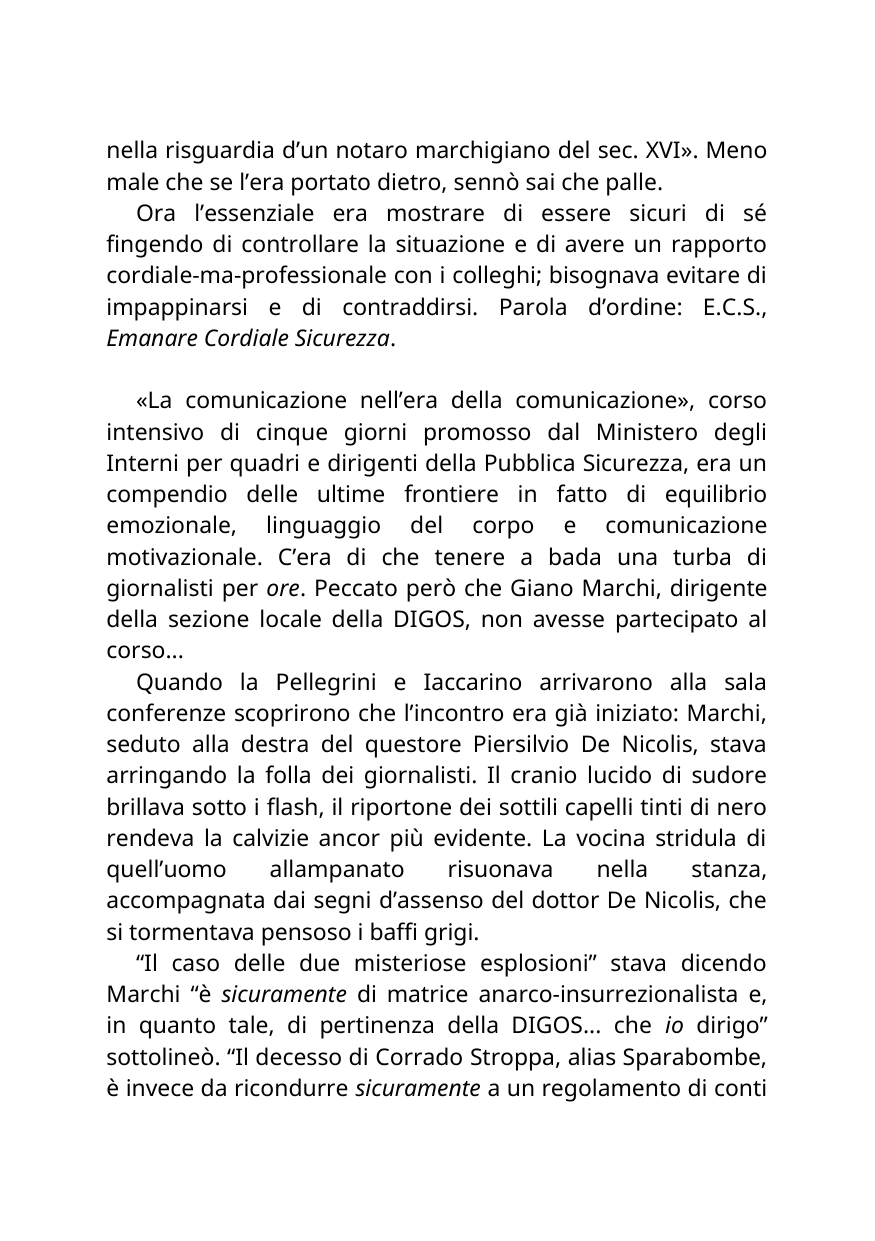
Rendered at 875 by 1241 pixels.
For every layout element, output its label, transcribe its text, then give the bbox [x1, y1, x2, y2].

text nella risguardia d’un notaro marchigiano del sec. XVI». Meno male che se l’era portato dietro, sennò sai che palle. [106, 134, 768, 197]
text «La comunicazione nell’era della comunicazione», corso intensivo di cinque giorni promosso dal Ministero degli Interni per quadri e dirigenti della Pubblica Sicurezza, era un compendio delle ultime frontiere in fatto di equilibrio emozionale, linguaggio del corpo e comunicazione motivazionale. C’era di che tenere a bada una turba di giornalisti per ore. Peccato però che Giano Marchi, dirigente della sezione locale della DIGOS, non avesse partecipato al corso... [106, 384, 768, 666]
text Ora l’essenziale era mostrare di essere sicuri di sé fingendo di controllare la situazione e di avere un rapporto cordiale-ma-professionale con i colleghi; bisognava evitare di impappinarsi e di contraddirsi. Parola d’ordine: E.C.S., Emanare Cordiale Sicurezza. [106, 197, 768, 353]
text “Il caso delle due misteriose esplosioni” stava dicendo Marchi “è sicuramente di matrice anarco-insurrezionalista e, in quanto tale, di pertinenza della DIGOS... che io dirigo” sottolineò. “Il decesso di Corrado Stroppa, alias Sparabombe, è invece da ricondurre sicuramente a un regolamento di conti [106, 947, 768, 1103]
text Quando la Pellegrini e Iaccarino arrivarono alla sala conferenze scoprirono che l’incontro era già iniziato: Marchi, seduto alla destra del questore Piersilvio De Nicolis, stava arringando la folla dei giornalisti. Il cranio lucido di sudore brillava sotto i flash, il riportone dei sottili capelli tinti di nero rendeva la calvizie ancor più evidente. La vocina stridula di quell’uomo allampanato risuonava nella stanza, accompagnata dai segni d’assenso del dottor De Nicolis, che si tormentava pensoso i baffi grigi. [106, 666, 768, 947]
